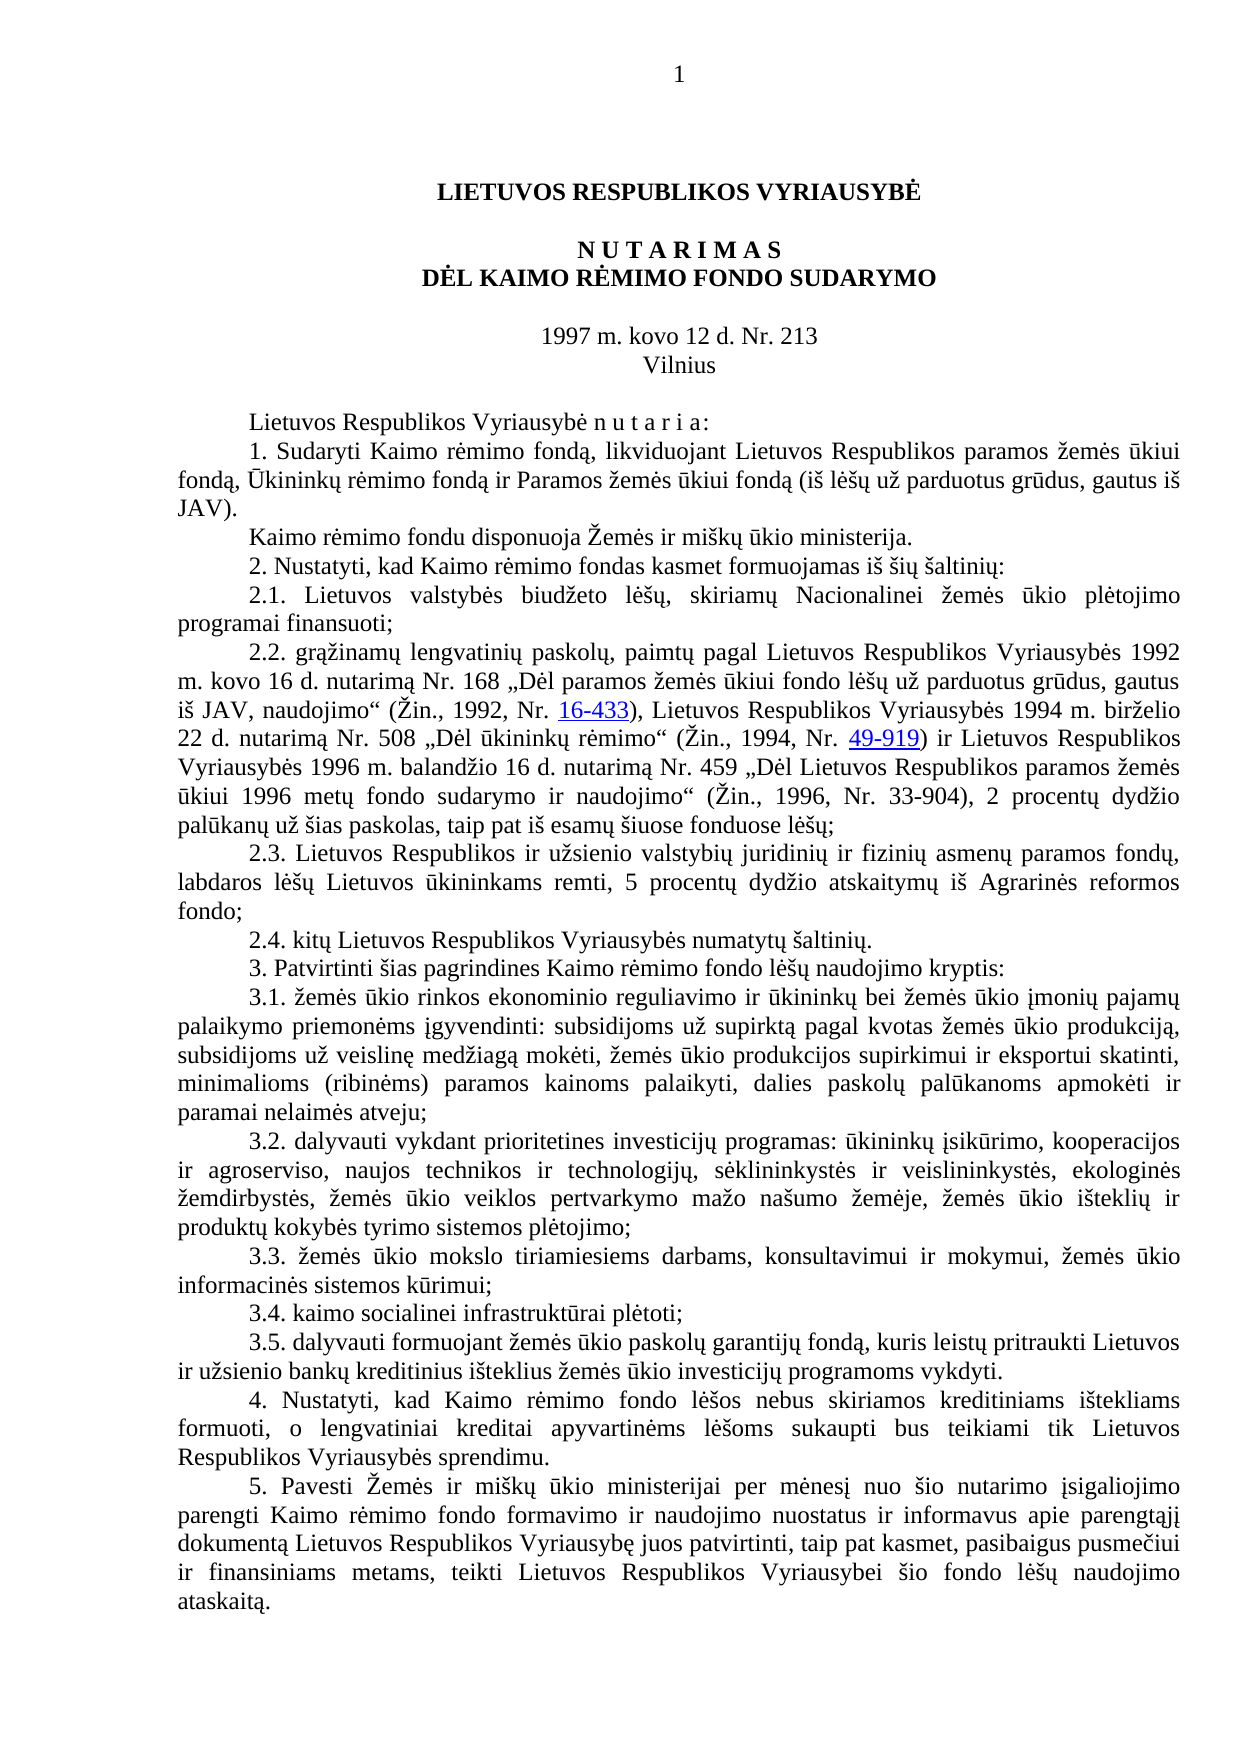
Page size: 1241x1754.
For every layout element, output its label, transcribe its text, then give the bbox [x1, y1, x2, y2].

text 4. Nustatyti, kad Kaimo rėmimo fondo lėšos nebus skiriamos kreditiniams ištekliams formuoti, o lengvatiniai kreditai apyvartinėms lėšoms sukaupti bus teikiami tik Lietuvos Respublikos Vyriausybės sprendimu. [177, 1385, 1181, 1471]
text 2. Nustatyti, kad Kaimo rėmimo fondas kasmet formuojamas iš šių šaltinių: [177, 551, 1181, 580]
text 2.2. grąžinamų lengvatinių paskolų, paimtų pagal Lietuvos Respublikos Vyriausybės 1992 m. kovo 16 d. nutarimą Nr. 168 „Dėl paramos žemės ūkiui fondo lėšų už parduotus grūdus, gautus iš JAV, naudojimo“ (Žin., 1992, Nr. 16-433), Lietuvos Respublikos Vyriausybės 1994 m. birželio 22 d. nutarimą Nr. 508 „Dėl ūkininkų rėmimo“ (Žin., 1994, Nr. 49-919) ir Lietuvos Respublikos Vyriausybės 1996 m. balandžio 16 d. nutarimą Nr. 459 „Dėl Lietuvos Respublikos paramos žemės ūkiui 1996 metų fondo sudarymo ir naudojimo“ (Žin., 1996, Nr. 33-904), 2 procentų dydžio palūkanų už šias paskolas, taip pat iš esamų šiuose fonduose lėšų; [177, 637, 1181, 838]
text Vilnius [177, 350, 1181, 378]
text 2.1. Lietuvos valstybės biudžeto lėšų, skiriamų Nacionalinei žemės ūkio plėtojimo programai finansuoti; [177, 580, 1181, 637]
text 3. Patvirtinti šias pagrindines Kaimo rėmimo fondo lėšų naudojimo kryptis: [177, 953, 1181, 982]
text 1997 m. kovo 12 d. Nr. 213 [177, 321, 1181, 350]
text DĖL KAIMO RĖMIMO FONDO SUDARYMO [177, 263, 1181, 292]
text 2.3. Lietuvos Respublikos ir užsienio valstybių juridinių ir fizinių asmenų paramos fondų, labdaros lėšų Lietuvos ūkininkams remti, 5 procentų dydžio atskaitymų iš Agrarinės reformos fondo; [177, 838, 1181, 925]
text 3.5. dalyvauti formuojant žemės ūkio paskolų garantijų fondą, kuris leistų pritraukti Lietuvos ir užsienio bankų kreditinius išteklius žemės ūkio investicijų programoms vykdyti. [177, 1327, 1181, 1385]
text Kaimo rėmimo fondu disponuoja Žemės ir miškų ūkio ministerija. [177, 522, 1181, 551]
text 2.4. kitų Lietuvos Respublikos Vyriausybės numatytų šaltinių. [177, 925, 1181, 953]
text 3.4. kaimo socialinei infrastruktūrai plėtoti; [177, 1298, 1181, 1327]
text N U T A R I M A S [177, 235, 1181, 263]
text LIETUVOS RESPUBLIKOS VYRIAUSYBĖ [177, 177, 1181, 206]
text 1. Sudaryti Kaimo rėmimo fondą, likviduojant Lietuvos Respublikos paramos žemės ūkiui fondą, Ūkininkų rėmimo fondą ir Paramos žemės ūkiui fondą (iš lėšų už parduotus grūdus, gautus iš JAV). [177, 436, 1181, 522]
text 3.2. dalyvauti vykdant prioritetines investicijų programas: ūkininkų įsikūrimo, kooperacijos ir agroserviso, naujos technikos ir technologijų, sėklininkystės ir veislininkystės, ekologinės žemdirbystės, žemės ūkio veiklos pertvarkymo mažo našumo žemėje, žemės ūkio išteklių ir produktų kokybės tyrimo sistemos plėtojimo; [177, 1126, 1181, 1241]
text 3.1. žemės ūkio rinkos ekonominio reguliavimo ir ūkininkų bei žemės ūkio įmonių pajamų palaikymo priemonėms įgyvendinti: subsidijoms už supirktą pagal kvotas žemės ūkio produkciją, subsidijoms už veislinę medžiagą mokėti, žemės ūkio produkcijos supirkimui ir eksportui skatinti, minimalioms (ribinėms) paramos kainoms palaikyti, dalies paskolų palūkanoms apmokėti ir paramai nelaimės atveju; [177, 982, 1181, 1126]
text 5. Pavesti Žemės ir miškų ūkio ministerijai per mėnesį nuo šio nutarimo įsigaliojimo parengti Kaimo rėmimo fondo formavimo ir naudojimo nuostatus ir informavus apie parengtąjį dokumentą Lietuvos Respublikos Vyriausybę juos patvirtinti, taip pat kasmet, pasibaigus pusmečiui ir finansiniams metams, teikti Lietuvos Respublikos Vyriausybei šio fondo lėšų naudojimo ataskaitą. [177, 1471, 1181, 1615]
text Lietuvos Respublikos Vyriausybė nutaria: [177, 407, 1181, 436]
text 3.3. žemės ūkio mokslo tiriamiesiems darbams, konsultavimui ir mokymui, žemės ūkio informacinės sistemos kūrimui; [177, 1241, 1181, 1298]
